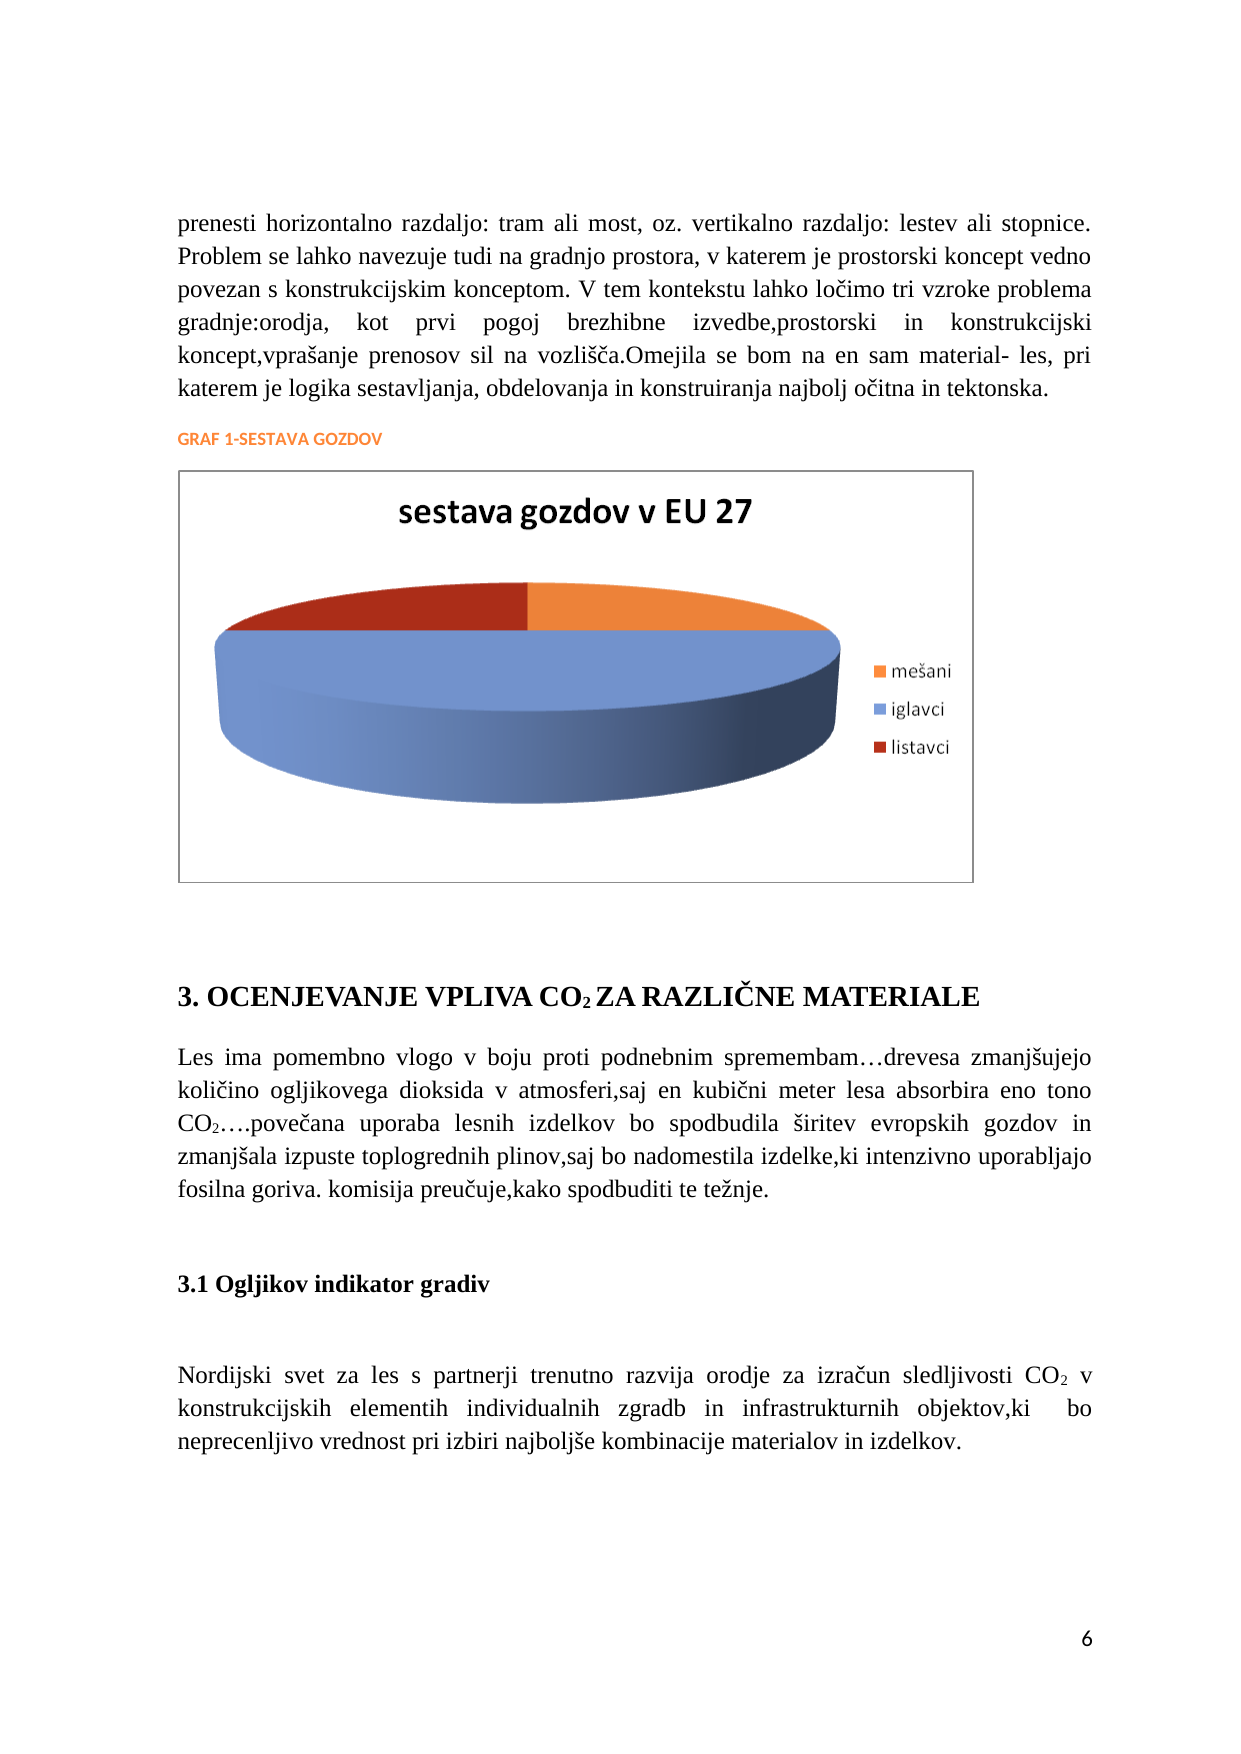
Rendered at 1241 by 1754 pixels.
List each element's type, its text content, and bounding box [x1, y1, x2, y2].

list Les ima pomembno vlogo v boju proti podnebnim spremembam…drevesa zmanjšujejo količino ogljikovega dioksida v atmosferi,saj en kubični meter lesa absorbira eno tono CO2….povečana uporaba lesnih izdelkov bo spodbudila širitev evropskih gozdov in zmanjšala izpuste toplogrednih plinov,saj bo nadomestila izdelke,ki intenzivno uporabljajo fosilna goriva. komisija preučuje,kako spodbuditi te težnje. [177, 1042, 1092, 1203]
subtitle 3. OCENJEVANJE VPLIVA CO2 ZA RAZLIČNE MATERIALE [177, 979, 1092, 1013]
list prenesti horizontalno razdaljo: tram ali most, oz. vertikalno razdaljo: lestev ali stopnice. Problem se lahko navezuje tudi na gradnjo prostora, v katerem je prostorski koncept vedno povezan s konstrukcijskim konceptom. V tem kontekstu lahko ločimo tri vzroke problema gradnje:orodja, kot prvi pogoj brezhibne izvedbe,prostorski in konstrukcijski koncept,vprašanje prenosov sil na vozlišča.Omejila se bom na en sam material- les, pri katerem je logika sestavljanja, obdelovanja in konstruiranja najbolj očitna in tektonska. [177, 208, 1092, 402]
list Nordijski svet za les s partnerji trenutno razvija orodje za izračun sledljivosti CO2 v konstrukcijskih elementih individualnih zgradb in infrastrukturnih objektov,ki bo neprecenljivo vrednost pri izbiri najboljše kombinacije materialov in izdelkov. [177, 1360, 1092, 1455]
subtitle 3.1 Ogljikov indikator gradiv [177, 1269, 1092, 1298]
text GRAF 1-SESTAVA GOZDOV [177, 427, 1092, 450]
